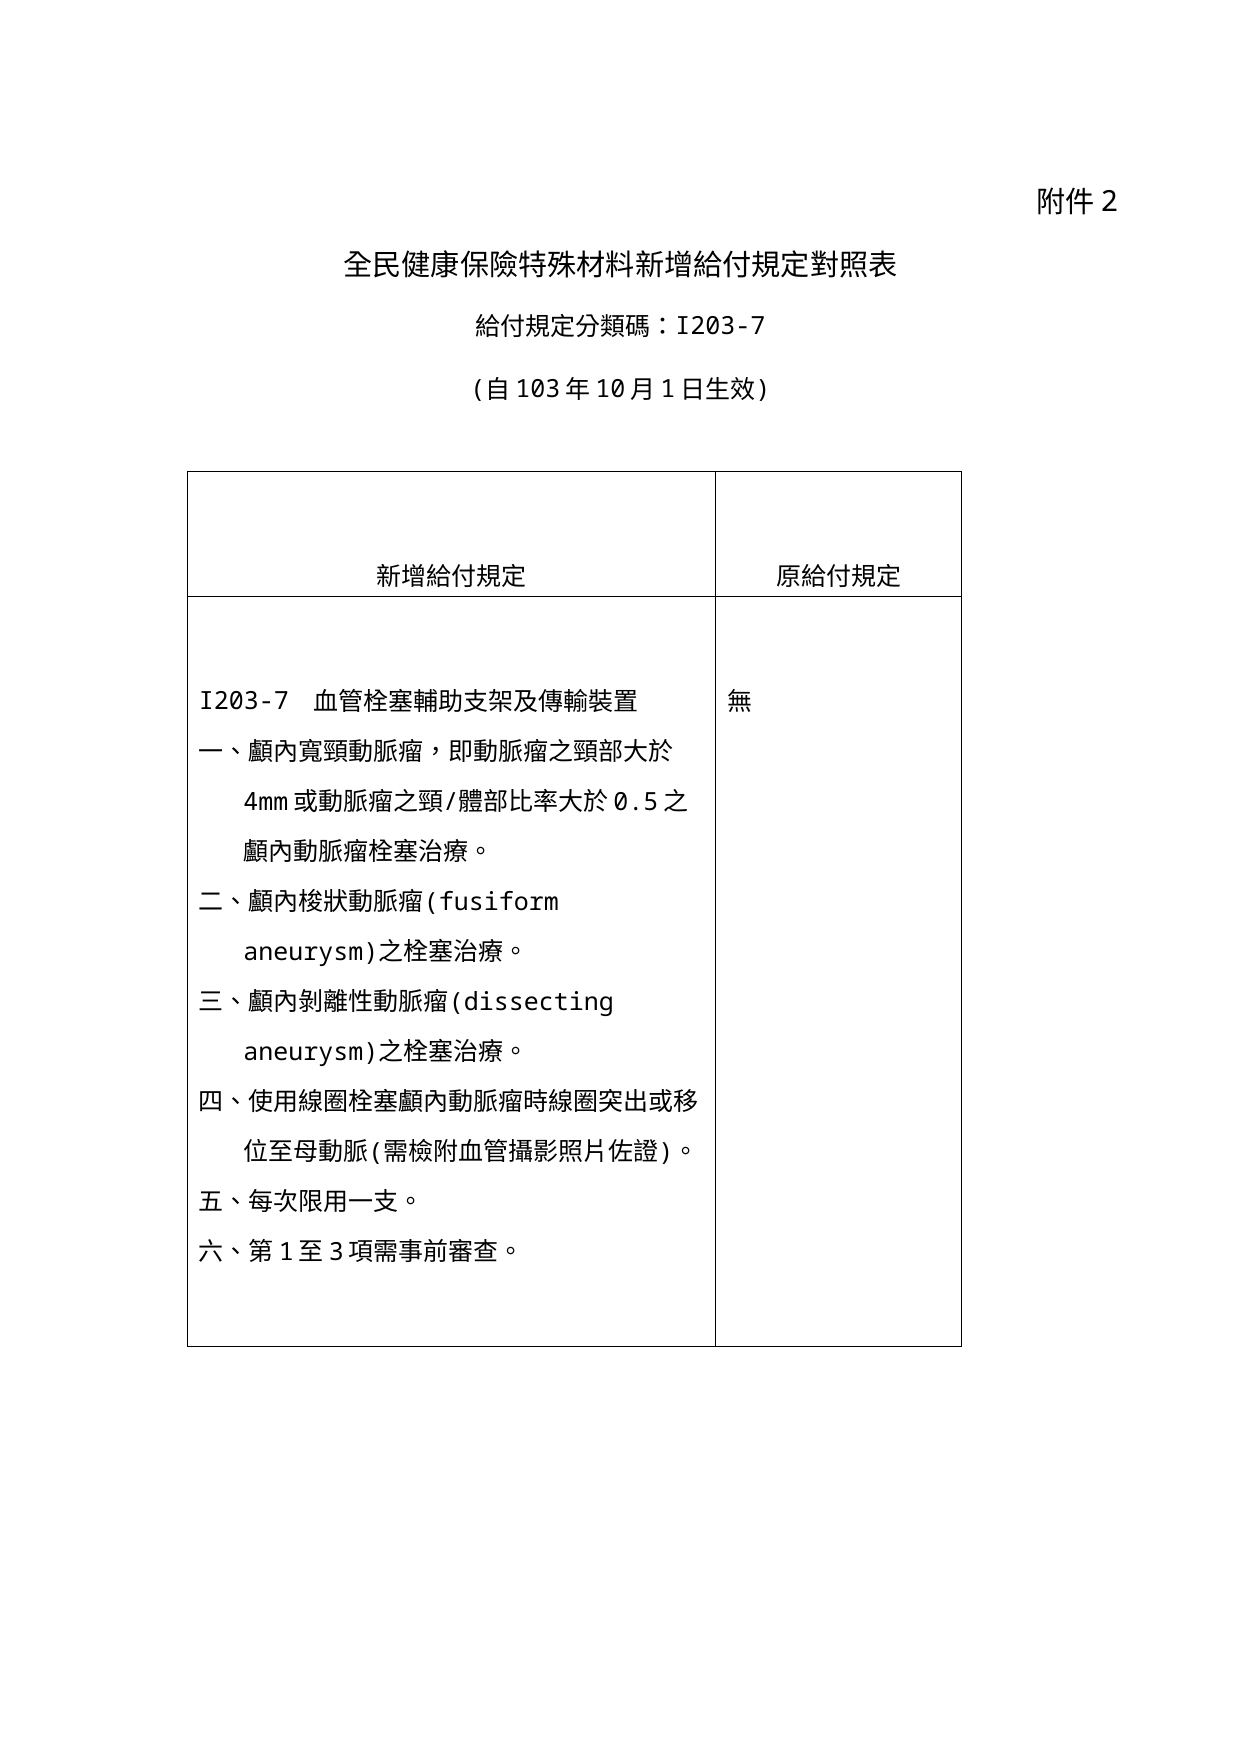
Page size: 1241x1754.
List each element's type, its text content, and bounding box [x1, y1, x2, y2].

text 附件2 [187, 158, 1118, 221]
text (自103年10月1日生效) [187, 346, 1053, 408]
table_cell I203-7 血管栓塞輔助支架及傳輸裝置 一、顱內寬頸動脈瘤，即動脈瘤之頸部大於4mm或動脈瘤之頸/體部比率大於0.5之顱內動脈瘤栓塞治療。 二、顱內梭狀動脈瘤(fusiform aneurysm)之栓塞治療。 三、顱內剝離性動脈瘤(dissecting aneurysm)之栓塞治療。 四、使用線圈栓塞顱內動脈瘤時線圈突出或移位至母動脈(需檢附血管攝影照片佐證)。 五、每次限用一支。 六、第1至3項需事前審查。 [188, 597, 715, 1346]
table_header 新增給付規定 [188, 472, 715, 596]
table_header 原給付規定 [716, 472, 961, 596]
table_cell 無 [716, 597, 961, 1346]
text 給付規定分類碼：I203-7 [187, 283, 1053, 346]
text 全民健康保險特殊材料新增給付規定對照表 [187, 221, 1053, 283]
